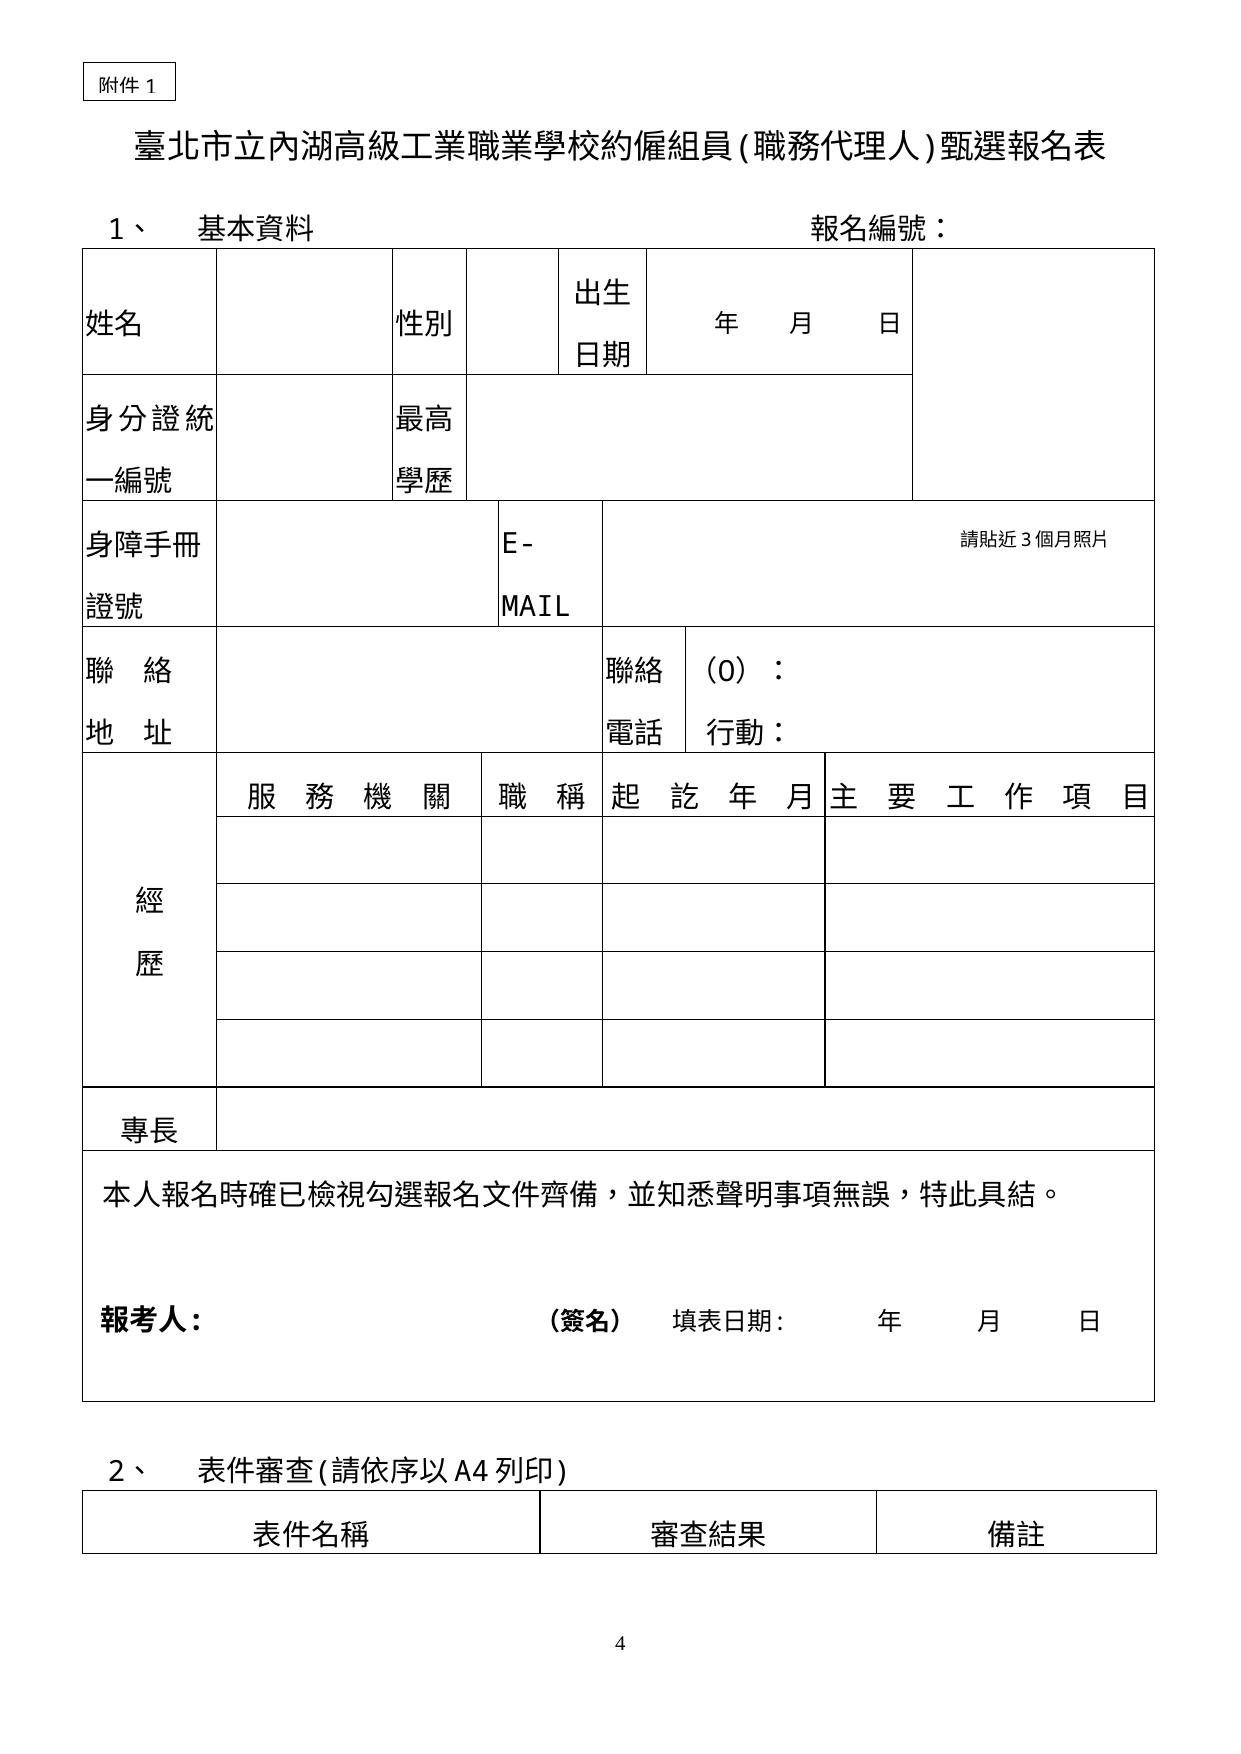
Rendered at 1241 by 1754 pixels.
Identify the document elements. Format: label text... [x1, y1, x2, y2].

table_cell 最高學歷 [393, 375, 466, 500]
table_header 出生日期 [559, 249, 646, 374]
table_cell [467, 375, 912, 500]
table_header [913, 249, 1154, 500]
table_cell 職 稱 [482, 753, 602, 816]
table_cell 服 務 機 關 [217, 753, 481, 816]
table_cell E-MAIL [499, 501, 602, 626]
table_cell [826, 884, 1154, 951]
table_cell 身分證統一編號 [83, 375, 216, 500]
table_header [467, 249, 558, 374]
table_cell 專長 [83, 1088, 216, 1150]
table_header [934, 518, 1137, 563]
table_cell [603, 884, 824, 951]
table_cell [603, 952, 824, 1019]
table_header [217, 249, 392, 374]
table_cell [217, 884, 481, 951]
table_cell [826, 817, 1154, 883]
table_cell [217, 1020, 481, 1086]
table_cell （O）： 行動： [686, 627, 1154, 752]
table_cell [482, 952, 602, 1019]
table_cell 主 要 工 作 項 目 [826, 753, 1154, 816]
list 表件審查(請依序以A4列印) [107, 1427, 1157, 1489]
table_cell [217, 952, 481, 1019]
table_cell [217, 1088, 1154, 1150]
table_cell 聯 絡 地 址 [83, 627, 216, 752]
table_cell [603, 501, 1154, 626]
table_cell [826, 1020, 1154, 1086]
table_cell [482, 884, 602, 951]
table_cell 聯絡 電話 [603, 627, 685, 752]
table_cell [482, 817, 602, 883]
table_cell [482, 1020, 602, 1086]
table_cell 起 訖 年 月 [603, 753, 824, 816]
table_cell [603, 1020, 824, 1086]
table_cell 身障手冊證號 [83, 501, 216, 626]
table_header 性別 [393, 249, 466, 374]
table_cell [217, 375, 392, 500]
list 基本資料 報名編號： [107, 185, 1157, 248]
text [84, 63, 175, 100]
table_cell [217, 817, 481, 883]
table_header 姓名 [83, 249, 216, 374]
table_cell [217, 627, 602, 752]
table_header 備註 [877, 1491, 1156, 1553]
table_cell 本人報名時確已檢視勾選報名文件齊備，並知悉聲明事項無誤，特此具結。 報考人: （簽名） 填表日期: 年 月 日 [83, 1151, 1154, 1401]
table_header 表件名稱 [83, 1491, 539, 1553]
table_cell 經 歷 [83, 753, 216, 1086]
table_cell [826, 952, 1154, 1019]
table_cell [603, 817, 824, 883]
table_header 審查結果 [541, 1491, 876, 1553]
text 附件1 [99, 70, 160, 92]
table_header 年 月 日 [647, 249, 912, 374]
text 臺北市立內湖高級工業職業學校約僱組員(職務代理人)甄選報名表 [83, 103, 1157, 165]
table_cell [217, 501, 498, 626]
